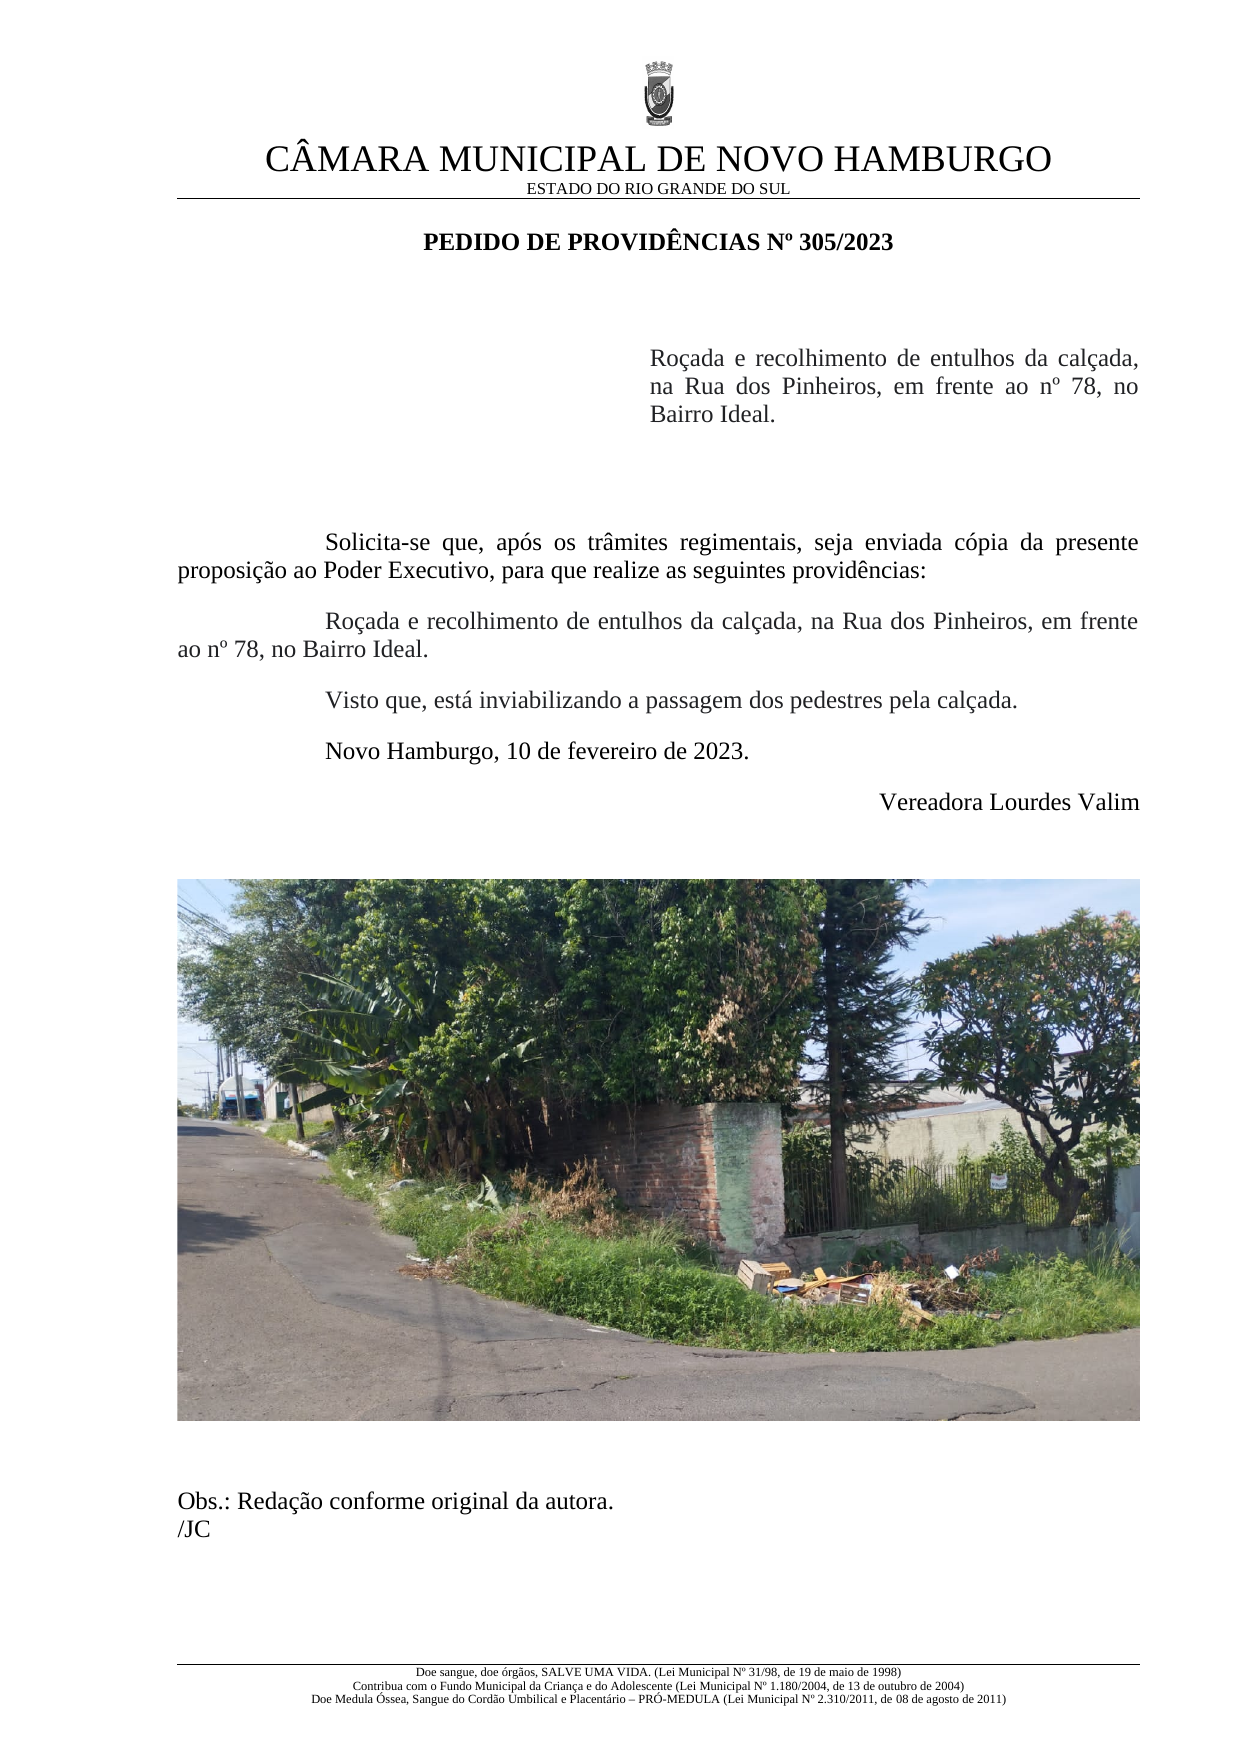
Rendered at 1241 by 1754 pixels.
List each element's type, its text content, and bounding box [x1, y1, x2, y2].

picture [177, 879, 1140, 1421]
text /JC [177, 1515, 1140, 1543]
text Solicita-se que, após os trâmites regimentais, seja enviada cópia da presente proposição ao Poder Executivo, para que realize as seguintes providências: [177, 528, 1140, 583]
text Roçada e recolhimento de entulhos da calçada, na Rua dos Pinheiros, em frente ao nº 78, no Bairro Ideal. [177, 607, 1140, 662]
text Roçada e recolhimento de entulhos da calçada, na Rua dos Pinheiros, em frente ao nº 78, no Bairro Ideal. [649, 344, 1140, 428]
text Visto que, está inviabilizando a passagem dos pedestres pela calçada. [177, 686, 1140, 714]
text Vereadora Lourdes Valim [177, 788, 1140, 816]
text Novo Hamburgo, 10 de fevereiro de 2023. [177, 737, 1140, 765]
text Obs.: Redação conforme original da autora. [177, 1487, 1140, 1515]
text PEDIDO DE PROVIDÊNCIAS Nº 305/2023 [177, 228, 1140, 256]
